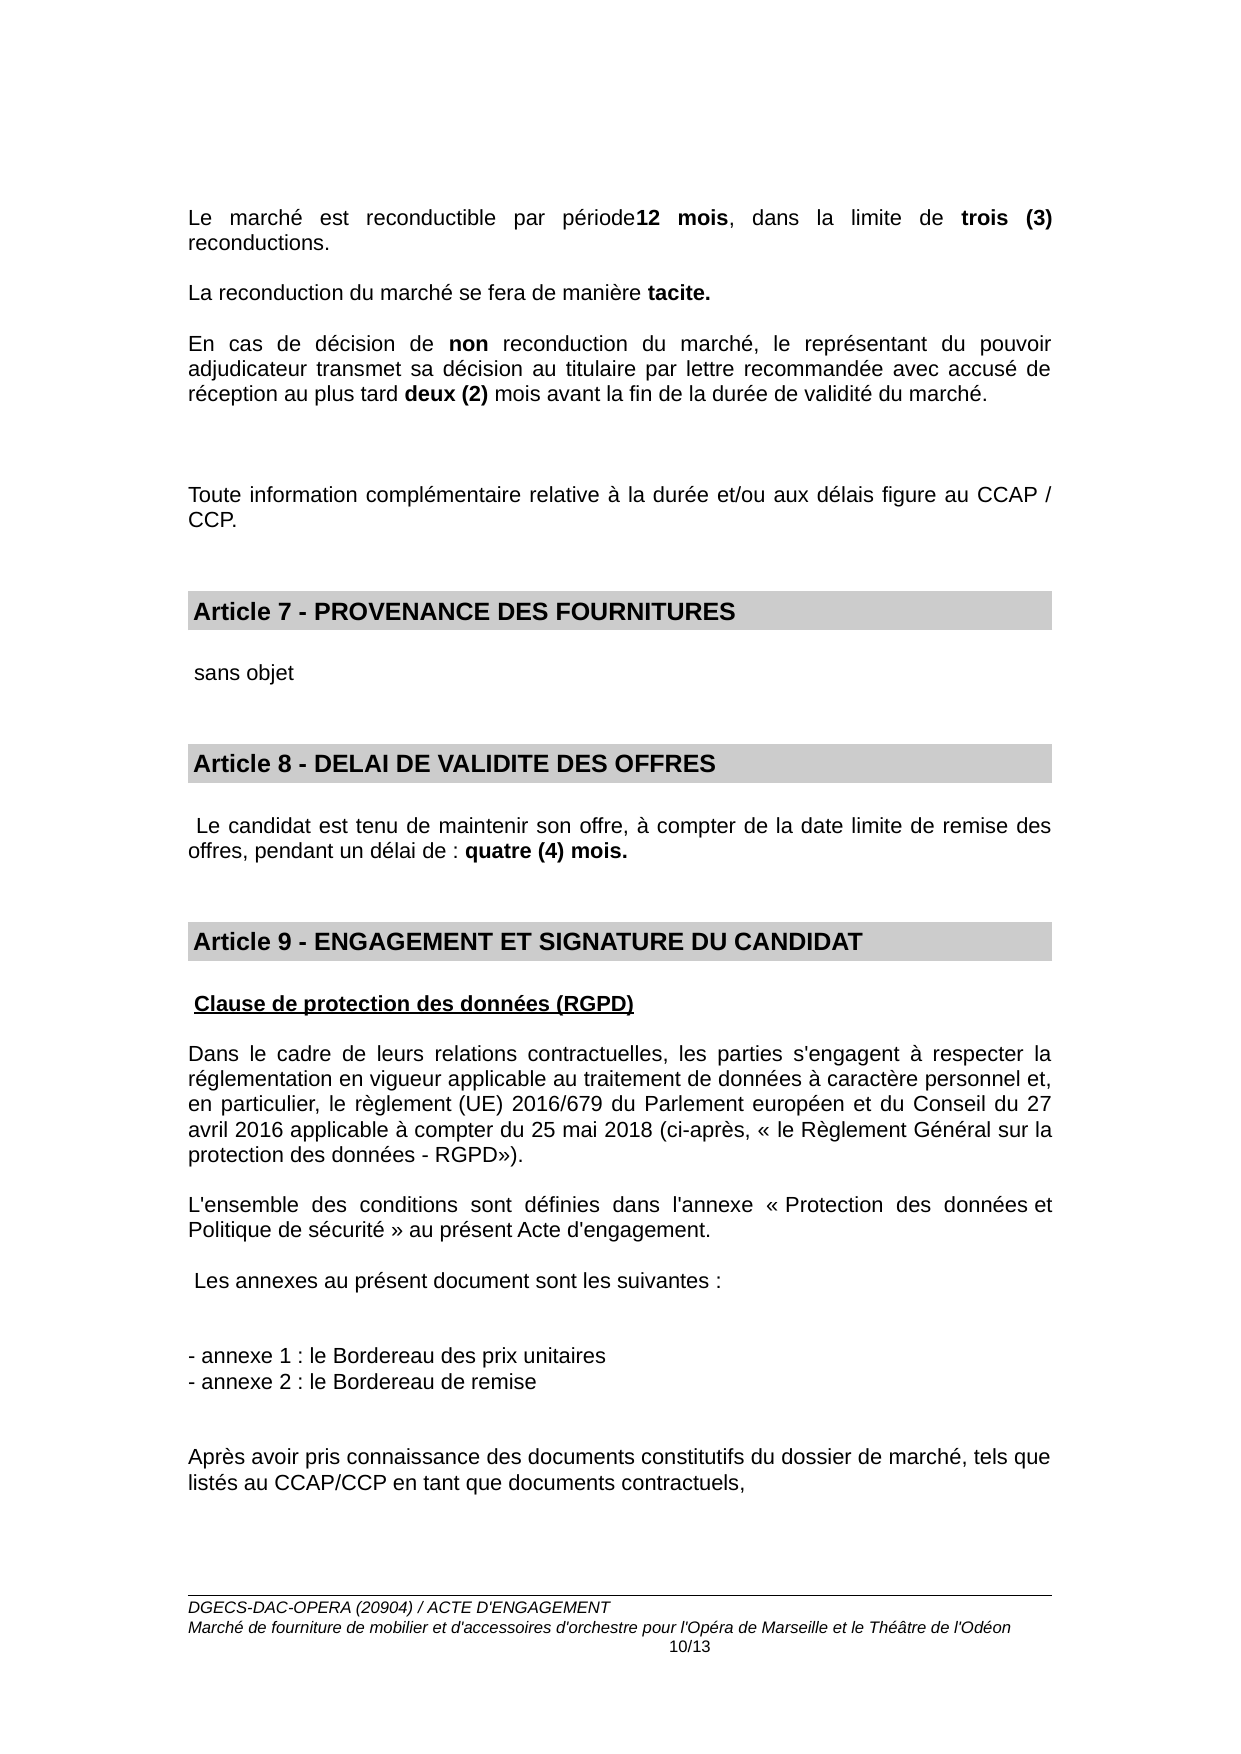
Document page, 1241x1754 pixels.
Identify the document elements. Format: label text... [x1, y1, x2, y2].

text L'ensemble des conditions sont définies dans l'annexe « Protection des données et Politique de sécurité » au présent Acte d'engagement. [188, 1192, 1052, 1242]
subtitle ENGAGEMENT ET SIGNATURE DU CANDIDAT [190, 924, 1050, 959]
text La reconduction du marché se fera de manière tacite. [188, 280, 1052, 305]
text Le marché est reconductible par période12 mois, dans la limite de trois (3) reconductions. [188, 204, 1052, 255]
text Toute information complémentaire relative à la durée et/ou aux délais figure au CCAP / CCP. [188, 482, 1052, 532]
subtitle PROVENANCE DES FOURNITURES [190, 594, 1050, 628]
text - annexe 2 : le Bordereau de remise [188, 1368, 1052, 1394]
text Après avoir pris connaissance des documents constitutifs du dossier de marché, tels que listés au CCAP/CCP en tant que documents contractuels, [188, 1444, 1052, 1494]
text En cas de décision de non reconduction du marché, le représentant du pouvoir adjudicateur transmet sa décision au titulaire par lettre recommandée avec accusé de réception au plus tard deux (2) mois avant la fin de la durée de validité du marché. [188, 331, 1052, 406]
text - annexe 1 : le Bordereau des prix unitaires [188, 1343, 1052, 1368]
text Dans le cadre de leurs relations contractuelles, les parties s'engagent à respecter la réglementation en vigueur applicable au traitement de données à caractère personnel et, en particulier, le règlement (UE) 2016/679 du Parlement européen et du Conseil du 27 avril 2016 applicable à compter du 25 mai 2018 (ci-après, « le Règlement Général sur la protection des données - RGPD»). [188, 1041, 1052, 1167]
text Clause de protection des données (RGPD) [188, 990, 1052, 1016]
text Le candidat est tenu de maintenir son offre, à compter de la date limite de remise des offres, pendant un délai de : quatre (4) mois. [188, 812, 1052, 863]
text sans objet [188, 660, 1052, 685]
subtitle DELAI DE VALIDITE DES OFFRES [190, 746, 1050, 781]
text Les annexes au présent document sont les suivantes : [188, 1268, 1052, 1293]
